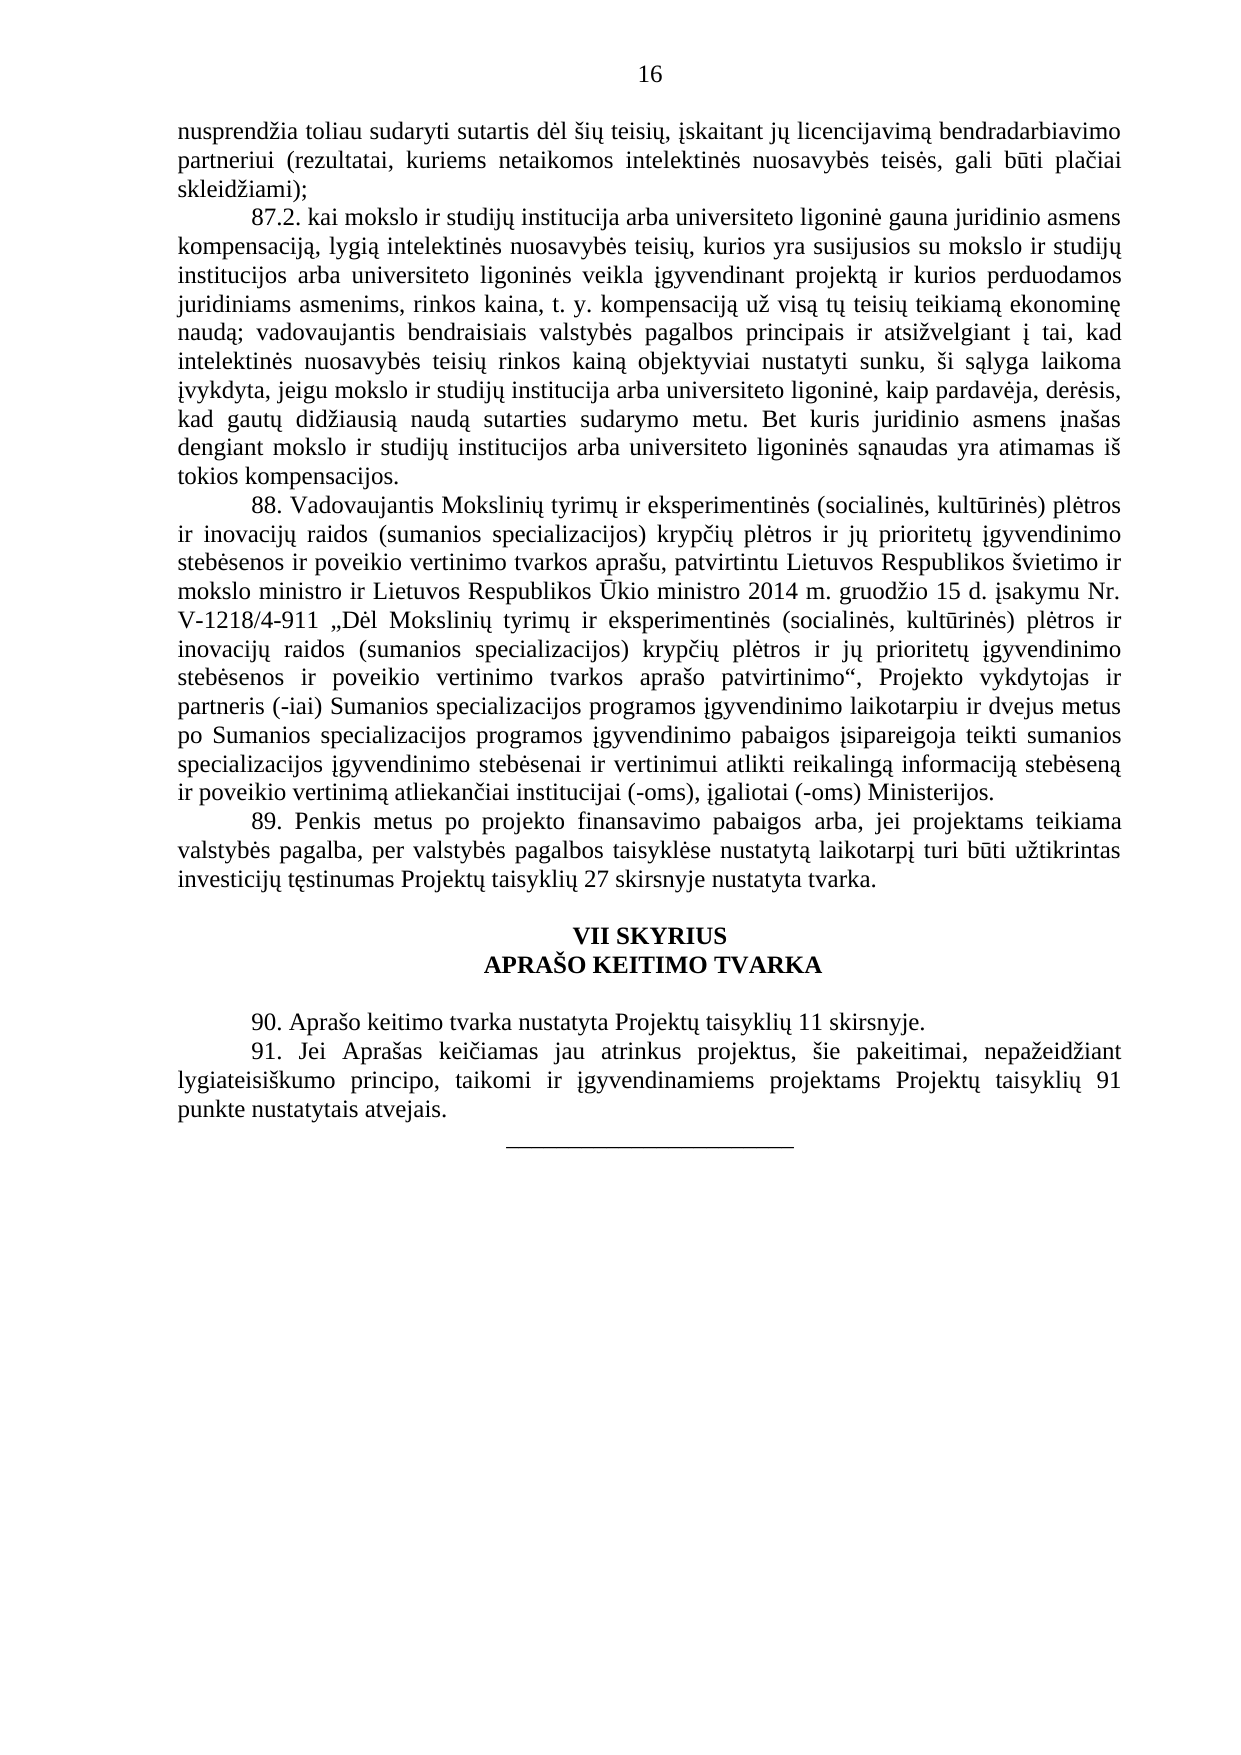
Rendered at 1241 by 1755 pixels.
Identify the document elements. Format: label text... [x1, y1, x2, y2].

text 91. Jei Aprašas keičiamas jau atrinkus projektus, šie pakeitimai, nepažeidžiant lygiateisiškumo principo, taikomi ir įgyvendinamiems projektams Projektų taisyklių 91 punkte nustatytais atvejais. [177, 1036, 1122, 1122]
text 87.2. kai mokslo ir studijų institucija arba universiteto ligoninė gauna juridinio asmens kompensaciją, lygią intelektinės nuosavybės teisių, kurios yra susijusios su mokslo ir studijų institucijos arba universiteto ligoninės veikla įgyvendinant projektą ir kurios perduodamos juridiniams asmenims, rinkos kaina, t. y. kompensaciją už visą tų teisių teikiamą ekonominę naudą; vadovaujantis bendraisiais valstybės pagalbos principais ir atsižvelgiant į tai, kad intelektinės nuosavybės teisių rinkos kainą objektyviai nustatyti sunku, ši sąlyga laikoma įvykdyta, jeigu mokslo ir studijų institucija arba universiteto ligoninė, kaip pardavėja, derėsis, kad gautų didžiausią naudą sutarties sudarymo metu. Bet kuris juridinio asmens įnašas dengiant mokslo ir studijų institucijos arba universiteto ligoninės sąnaudas yra atimamas iš tokios kompensacijos. [177, 202, 1122, 490]
text VII SKYRIUS [177, 921, 1122, 950]
text 89. Penkis metus po projekto finansavimo pabaigos arba, jei projektams teikiama valstybės pagalba, per valstybės pagalbos taisyklėse nustatytą laikotarpį turi būti užtikrintas investicijų tęstinumas Projektų taisyklių 27 skirsnyje nustatyta tvarka. [177, 806, 1122, 892]
text nusprendžia toliau sudaryti sutartis dėl šių teisių, įskaitant jų licencijavimą bendradarbiavimo partneriui (rezultatai, kuriems netaikomos intelektinės nuosavybės teisės, gali būti plačiai skleidžiami); [177, 116, 1122, 202]
text APRAŠO KEITIMO TVARKA [177, 950, 1122, 979]
text 88. Vadovaujantis Mokslinių tyrimų ir eksperimentinės (socialinės, kultūrinės) plėtros ir inovacijų raidos (sumanios specializacijos) krypčių plėtros ir jų prioritetų įgyvendinimo stebėsenos ir poveikio vertinimo tvarkos aprašu, patvirtintu Lietuvos Respublikos švietimo ir mokslo ministro ir Lietuvos Respublikos Ūkio ministro 2014 m. gruodžio 15 d. įsakymu Nr. V-1218/4-911 „Dėl Mokslinių tyrimų ir eksperimentinės (socialinės, kultūrinės) plėtros ir inovacijų raidos (sumanios specializacijos) krypčių plėtros ir jų prioritetų įgyvendinimo stebėsenos ir poveikio vertinimo tvarkos aprašo patvirtinimo“, Projekto vykdytojas ir partneris (-iai) Sumanios specializacijos programos įgyvendinimo laikotarpiu ir dvejus metus po Sumanios specializacijos programos įgyvendinimo pabaigos įsipareigoja teikti sumanios specializacijos įgyvendinimo stebėsenai ir vertinimui atlikti reikalingą informaciją stebėseną ir poveikio vertinimą atliekančiai institucijai (-oms), įgaliotai (-oms) Ministerijos. [177, 490, 1122, 806]
text 90. Aprašo keitimo tvarka nustatyta Projektų taisyklių 11 skirsnyje. [177, 1007, 1122, 1036]
text _______________________ [177, 1122, 1122, 1151]
